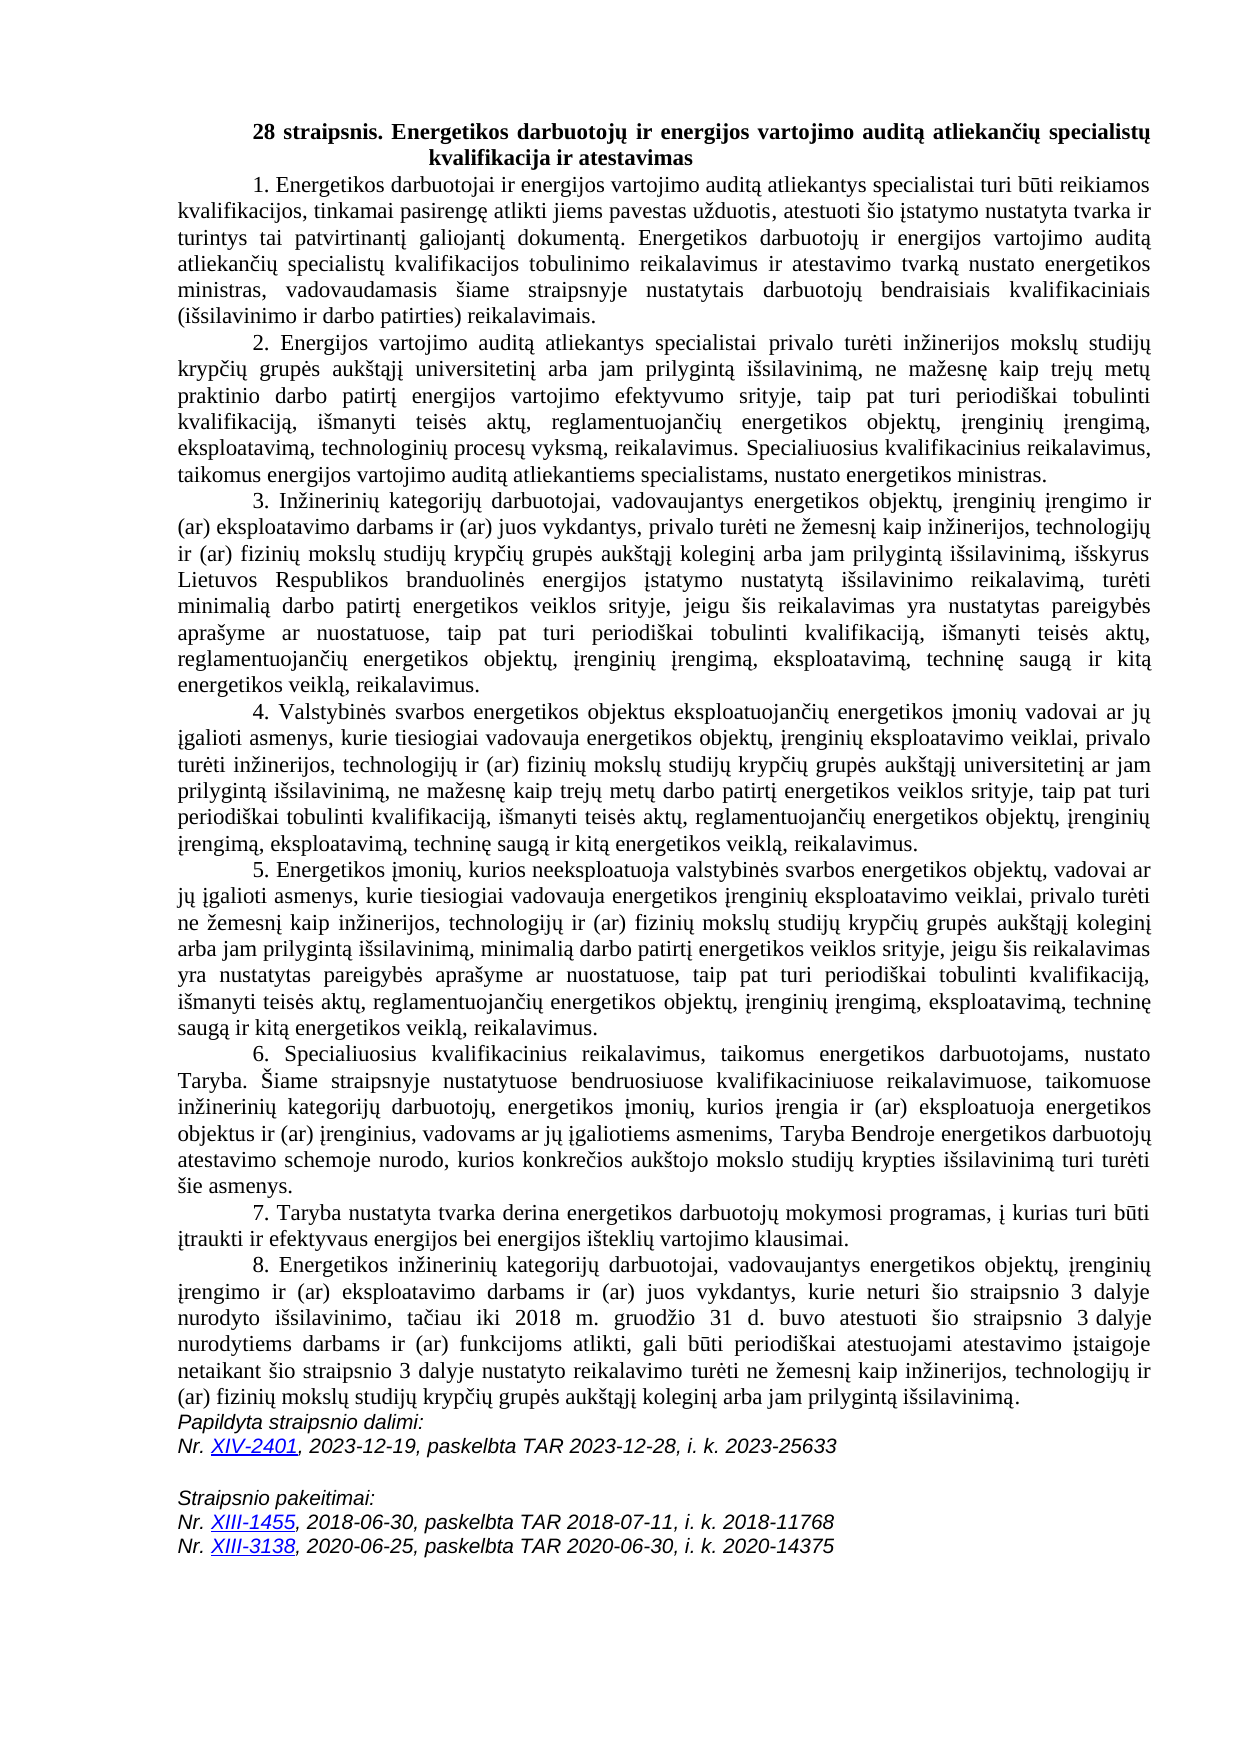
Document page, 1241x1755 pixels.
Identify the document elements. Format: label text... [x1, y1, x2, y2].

text Nr. XIV-2401, 2023-12-19, paskelbta TAR 2023-12-28, i. k. 2023-25633 [177, 1433, 1152, 1457]
text 1. Energetikos darbuotojai ir energijos vartojimo auditą atliekantys specialistai turi būti reikiamos kvalifikacijos, tinkamai pasirengę atlikti jiems pavestas užduotis, atestuoti šio įstatymo nustatyta tvarka ir turintys tai patvirtinantį galiojantį dokumentą. Energetikos darbuotojų ir energijos vartojimo auditą atliekančių specialistų kvalifikacijos tobulinimo reikalavimus ir atestavimo tvarką nustato energetikos ministras, vadovaudamasis šiame straipsnyje nustatytais darbuotojų bendraisiais kvalifikaciniais (išsilavinimo ir darbo patirties) reikalavimais. [177, 171, 1152, 329]
text 7. Taryba nustatyta tvarka derina energetikos darbuotojų mokymosi programas, į kurias turi būti įtraukti ir efektyvaus energijos bei energijos išteklių vartojimo klausimai. [177, 1199, 1152, 1251]
text 5. Energetikos įmonių, kurios neeksploatuoja valstybinės svarbos energetikos objektų, vadovai ar jų įgalioti asmenys, kurie tiesiogiai vadovauja energetikos įrenginių eksploatavimo veiklai, privalo turėti ne žemesnį kaip inžinerijos, technologijų ir (ar) fizinių mokslų studijų krypčių grupės aukštąjį koleginį arba jam prilygintą išsilavinimą, minimalią darbo patirtį energetikos veiklos srityje, jeigu šis reikalavimas yra nustatytas pareigybės aprašyme ar nuostatuose, taip pat turi periodiškai tobulinti kvalifikaciją, išmanyti teisės aktų, reglamentuojančių energetikos objektų, įrenginių įrengimą, eksploatavimą, techninę saugą ir kitą energetikos veiklą, reikalavimus. [177, 856, 1152, 1041]
text 3. Inžinerinių kategorijų darbuotojai, vadovaujantys energetikos objektų, įrenginių įrengimo ir (ar) eksploatavimo darbams ir (ar) juos vykdantys, privalo turėti ne žemesnį kaip inžinerijos, technologijų ir (ar) fizinių mokslų studijų krypčių grupės aukštąjį koleginį arba jam prilygintą išsilavinimą, išskyrus Lietuvos Respublikos branduolinės energijos įstatymo nustatytą išsilavinimo reikalavimą, turėti minimalią darbo patirtį energetikos veiklos srityje, jeigu šis reikalavimas yra nustatytas pareigybės aprašyme ar nuostatuose, taip pat turi periodiškai tobulinti kvalifikaciją, išmanyti teisės aktų, reglamentuojančių energetikos objektų, įrenginių įrengimą, eksploatavimą, techninę saugą ir kitą energetikos veiklą, reikalavimus. [177, 487, 1152, 698]
text 6. Specialiuosius kvalifikacinius reikalavimus, taikomus energetikos darbuotojams, nustato Taryba. Šiame straipsnyje nustatytuose bendruosiuose kvalifikaciniuose reikalavimuose, taikomuose inžinerinių kategorijų darbuotojų, energetikos įmonių, kurios įrengia ir (ar) eksploatuoja energetikos objektus ir (ar) įrenginius, vadovams ar jų įgaliotiems asmenims, Taryba Bendroje energetikos darbuotojų atestavimo schemoje nurodo, kurios konkrečios aukštojo mokslo studijų krypties išsilavinimą turi turėti šie asmenys. [177, 1041, 1152, 1199]
text 8. Energetikos inžinerinių kategorijų darbuotojai, vadovaujantys energetikos objektų, įrenginių įrengimo ir (ar) eksploatavimo darbams ir (ar) juos vykdantys, kurie neturi šio straipsnio 3 dalyje nurodyto išsilavinimo, tačiau iki 2018 m. gruodžio 31 d. buvo atestuoti šio straipsnio 3 dalyje nurodytiems darbams ir (ar) funkcijoms atlikti, gali būti periodiškai atestuojami atestavimo įstaigoje netaikant šio straipsnio 3 dalyje nustatyto reikalavimo turėti ne žemesnį kaip inžinerijos, technologijų ir (ar) fizinių mokslų studijų krypčių grupės aukštąjį koleginį arba jam prilygintą išsilavinimą. [177, 1251, 1152, 1409]
text Nr. XIII-1455, 2018-06-30, paskelbta TAR 2018-07-11, i. k. 2018-11768 [177, 1510, 1152, 1534]
text Papildyta straipsnio dalimi: [177, 1409, 1152, 1433]
text 2. Energijos vartojimo auditą atliekantys specialistai privalo turėti inžinerijos mokslų studijų krypčių grupės aukštąjį universitetinį arba jam prilygintą išsilavinimą, ne mažesnę kaip trejų metų praktinio darbo patirtį energijos vartojimo efektyvumo srityje, taip pat turi periodiškai tobulinti kvalifikaciją, išmanyti teisės aktų, reglamentuojančių energetikos objektų, įrenginių įrengimą, eksploatavimą, technologinių procesų vyksmą, reikalavimus. Specialiuosius kvalifikacinius reikalavimus, taikomus energijos vartojimo auditą atliekantiems specialistams, nustato energetikos ministras. [177, 329, 1152, 487]
text 4. Valstybinės svarbos energetikos objektus eksploatuojančių energetikos įmonių vadovai ar jų įgalioti asmenys, kurie tiesiogiai vadovauja energetikos objektų, įrenginių eksploatavimo veiklai, privalo turėti inžinerijos, technologijų ir (ar) fizinių mokslų studijų krypčių grupės aukštąjį universitetinį ar jam prilygintą išsilavinimą, ne mažesnę kaip trejų metų darbo patirtį energetikos veiklos srityje, taip pat turi periodiškai tobulinti kvalifikaciją, išmanyti teisės aktų, reglamentuojančių energetikos objektų, įrenginių įrengimą, eksploatavimą, techninę saugą ir kitą energetikos veiklą, reikalavimus. [177, 698, 1152, 856]
text 28 straipsnis. Energetikos darbuotojų ir energijos vartojimo auditą atliekančių specialistų kvalifikacija ir atestavimas [252, 118, 1152, 171]
text Nr. XIII-3138, 2020-06-25, paskelbta TAR 2020-06-30, i. k. 2020-14375 [177, 1534, 1152, 1558]
text Straipsnio pakeitimai: [177, 1486, 1152, 1510]
